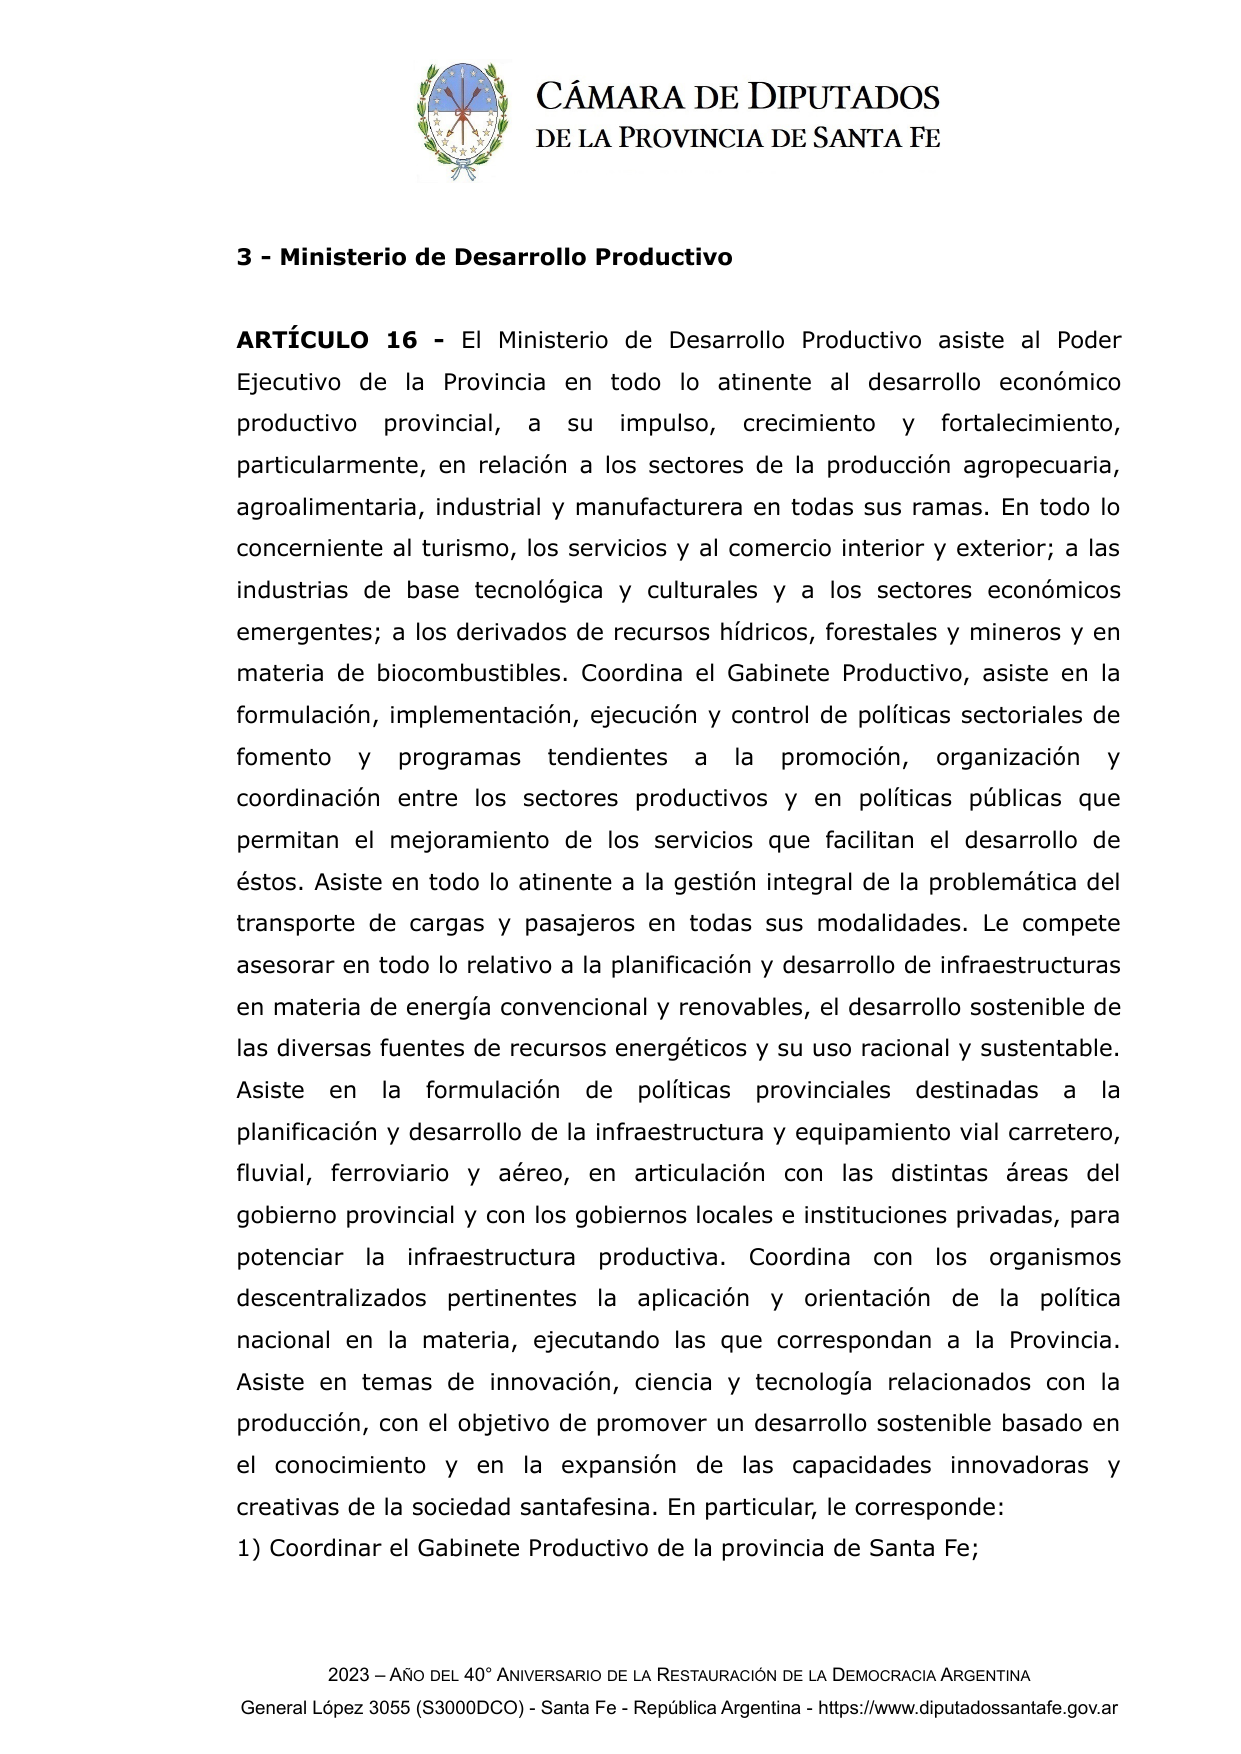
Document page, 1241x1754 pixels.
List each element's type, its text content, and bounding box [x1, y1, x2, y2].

text 1) Coordinar el Gabinete Productivo de la provincia de Santa Fe; [236, 1534, 1122, 1562]
text 3 - Ministerio de Desarrollo Productivo [236, 242, 1122, 270]
picture [413, 59, 945, 183]
text ARTÍCULO 16 - El Ministerio de Desarrollo Productivo asiste al Poder Ejecutivo de la Provincia en todo lo atinente al desarrollo económico productivo provincial, a su impulso, crecimiento y fortalecimiento, particularmente, en relación a los sectores de la producción agropecuaria, agroalimentaria, industrial y manufacturera en todas sus ramas. En todo lo concerniente al turismo, los servicios y al comercio interior y exterior; a las industrias de base tecnológica y culturales y a los sectores económicos emergentes; a los derivados de recursos hídricos, forestales y mineros y en materia de biocombustibles. Coordina el Gabinete Productivo, asiste en la formulación, implementación, ejecución y control de políticas sectoriales de fomento y programas tendientes a la promoción, organización y coordinación entre los sectores productivos y en políticas públicas que permitan el mejoramiento de los servicios que facilitan el desarrollo de éstos. Asiste en todo lo atinente a la gestión integral de la problemática del transporte de cargas y pasajeros en todas sus modalidades. Le compete asesorar en todo lo relativo a la planificación y desarrollo de infraestructuras en materia de energía convencional y renovables, el desarrollo sostenible de las diversas fuentes de recursos energéticos y su uso racional y sustentable. Asiste en la formulación de políticas provinciales destinadas a la planificación y desarrollo de la infraestructura y equipamiento vial carretero, fluvial, ferroviario y aéreo, en articulación con las distintas áreas del gobierno provincial y con los gobiernos locales e instituciones privadas, para potenciar la infraestructura productiva. Coordina con los organismos descentralizados pertinentes la aplicación y orientación de la política nacional en la materia, ejecutando las que correspondan a la Provincia. Asiste en temas de innovación, ciencia y tecnología relacionados con la producción, con el objetivo de promover un desarrollo sostenible basado en el conocimiento y en la expansión de las capacidades innovadoras y creativas de la sociedad santafesina. En particular, le corresponde: [236, 326, 1122, 1520]
